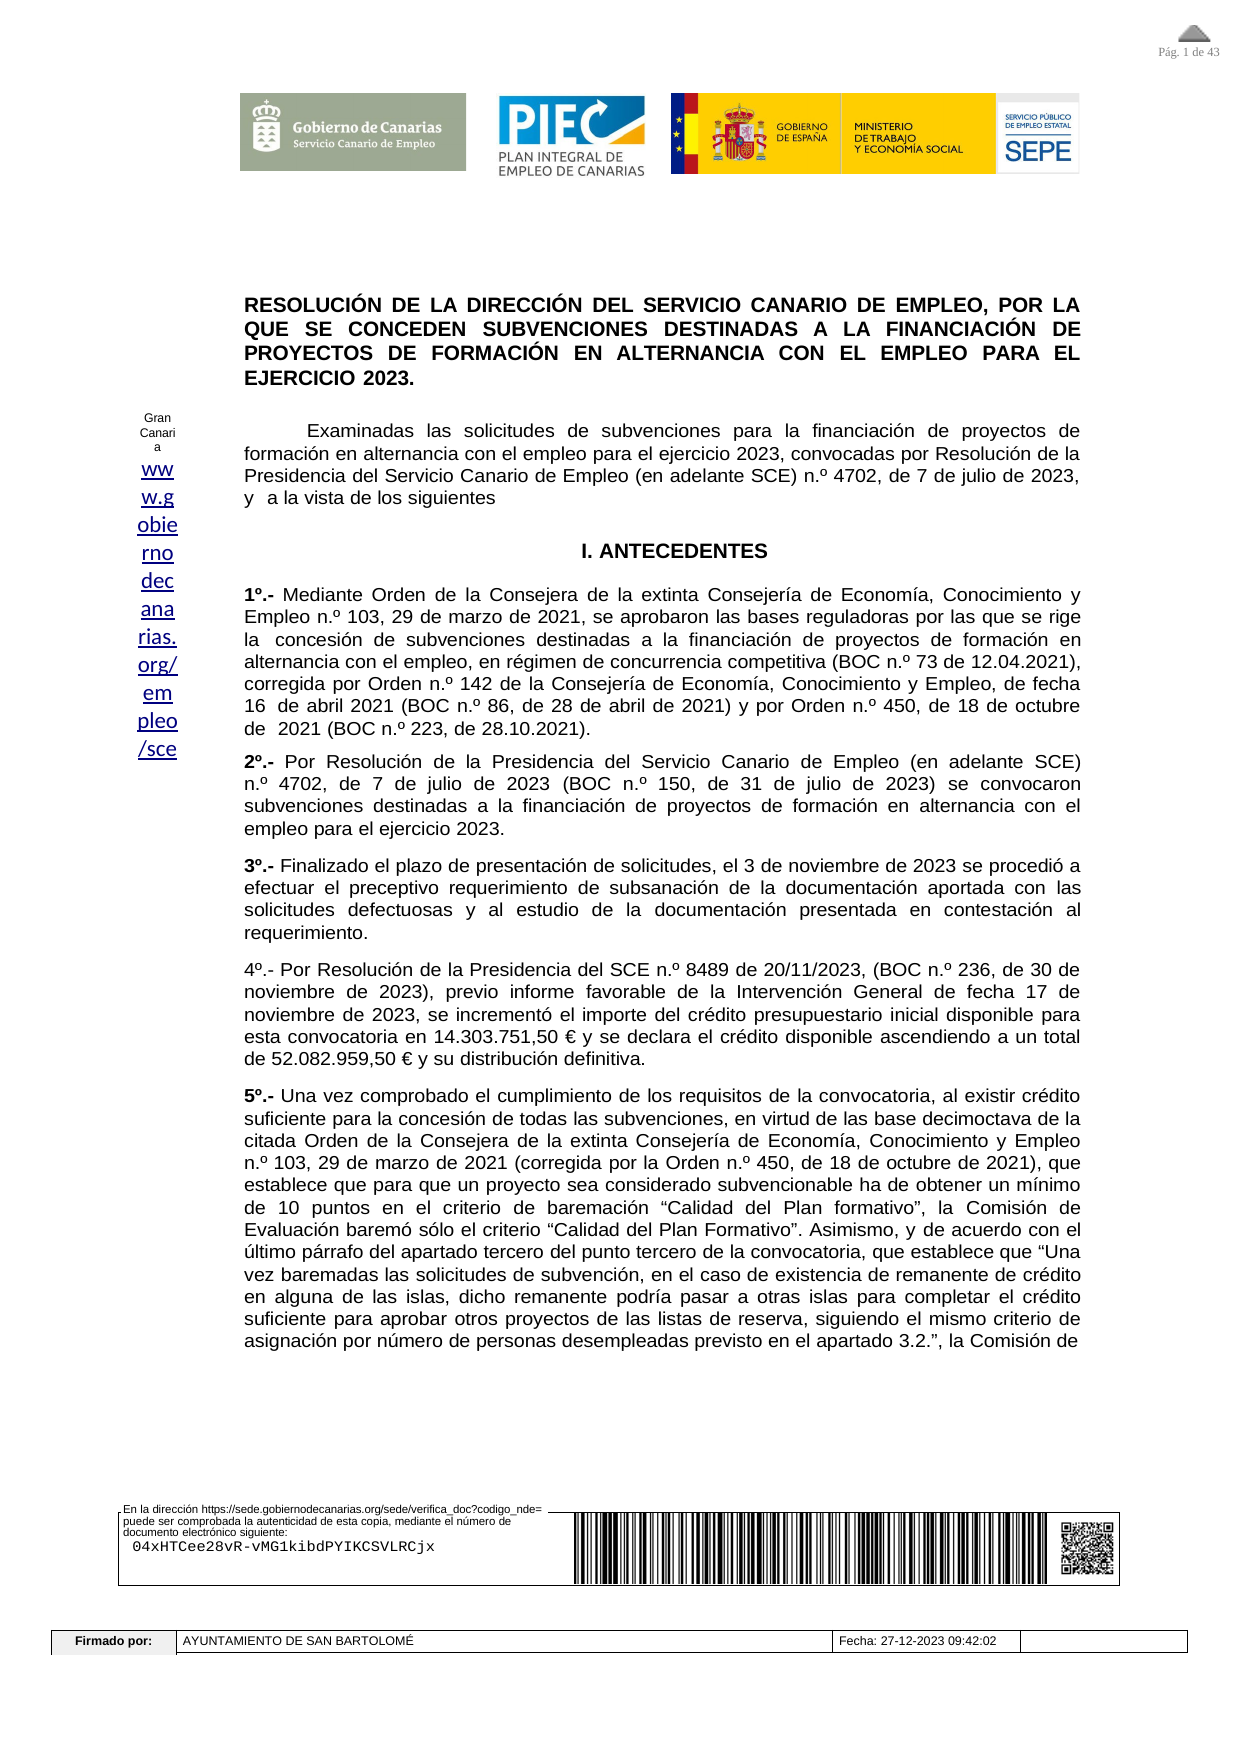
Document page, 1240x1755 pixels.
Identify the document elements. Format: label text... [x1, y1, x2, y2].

text Avda. Dr. de la Rosa Perdomo, 2; 38010 - Santa Cruz de Tenerife Cl. Crucita Arbelo Cruz, s/n; 35014 - Las Palmas de Gran Canaria www.gobiernodecanarias.org/empleo/sce [137, 411, 178, 534]
text 3º.- Finalizado el plazo de presentación de solicitudes, el 3 de noviembre de 2023 se procedió a efectuar el preceptivo requerimiento de subsanación de la documentación aportada con las solicitudes defectuosas y al estudio de la documentación presentada en contestación al requerimiento. [244, 855, 1081, 943]
list ANTECEDENTES [581, 539, 1239, 563]
text Avda. Dr. de la Rosa Perdomo, 2; 38010 - Santa Cruz de Tenerife Cl. Crucita Arbelo Cruz, s/n; 35014 - Las Palmas de Gran Canaria www.gobiernodecanarias.org/empleo/sce [137, 536, 178, 674]
text 4º.- Por Resolución de la Presidencia del SCE n.º 8489 de 20/11/2023, (BOC n.º 236, de 30 de noviembre de 2023), previo informe favorable de la Intervención General de fecha 17 de noviembre de 2023, se incrementó el importe del crédito presupuestario inicial disponible para esta convocatoria en 14.303.751,50 € y se declara el crédito disponible ascendiendo a un total de 52.082.959,50 € y su distribución definitiva. [244, 959, 1081, 1069]
text Examinadas las solicitudes de subvenciones para la financiación de proyectos de formación en alternancia con el empleo para el ejercicio 2023, convocadas por Resolución de la Presidencia del Servicio Canario de Empleo (en adelante SCE) n.º 4702, de 7 de julio de 2023, y a la vista de los siguientes [244, 420, 1081, 509]
text 5º.- Una vez comprobado el cumplimiento de los requisitos de la convocatoria, al existir crédito suficiente para la concesión de todas las subvenciones, en virtud de las base decimoctava de la citada Orden de la Consejera de la extinta Consejería de Economía, Conocimiento y Empleo n.º 103, 29 de marzo de 2021 (corregida por la Orden n.º 450, de 18 de octubre de 2021), que establece que para que un proyecto sea considerado subvencionable ha de obtener un mínimo de 10 puntos en el criterio de baremación “Calidad del Plan formativo”, la Comisión de Evaluación baremó sólo el criterio “Calidad del Plan Formativo”. Asimismo, y de acuerdo con el último párrafo del apartado tercero del punto tercero de la convocatoria, que establece que “Una vez baremadas las solicitudes de subvención, en el caso de existencia de remanente de crédito en alguna de las islas, dicho remanente podría pasar a otras islas para completar el crédito suficiente para aprobar otros proyectos de las listas de reserva, siguiendo el mismo criterio de asignación por número de personas desempleadas previsto en el apartado 3.2.”, la Comisión de [244, 1085, 1081, 1352]
table_header [1021, 1631, 1187, 1652]
table_header AYUNTAMIENTO DE SAN BARTOLOMÉ [177, 1631, 832, 1652]
table_header Fecha: 27-12-2023 09:42:02 [833, 1631, 1020, 1652]
text RESOLUCIÓN DE LA DIRECCIÓN DEL SERVICIO CANARIO DE EMPLEO, POR LA QUE SE CONCEDEN SUBVENCIONES DESTINADAS A LA FINANCIACIÓN DE PROYECTOS DE FORMACIÓN EN ALTERNANCIA CON EL EMPLEO PARA EL EJERCICIO 2023. [244, 292, 1081, 389]
text 1º.- Mediante Orden de la Consejera de la extinta Consejería de Economía, Conocimiento y Empleo n.º 103, 29 de marzo de 2021, se aprobaron las bases reguladoras por las que se rige la concesión de subvenciones destinadas a la financiación de proyectos de formación en alternancia con el empleo, en régimen de concurrencia competitiva (BOC n.º 73 de 12.04.2021), corregida por Orden n.º 142 de la Consejería de Economía, Conocimiento y Empleo, de fecha 16 de abril 2021 (BOC n.º 86, de 28 de abril de 2021) y por Orden n.º 450, de 18 de octubre de 2021 (BOC n.º 223, de 28.10.2021). [244, 584, 1081, 739]
text 2º.- Por Resolución de la Presidencia del Servicio Canario de Empleo (en adelante SCE) n.º 4702, de 7 de julio de 2023 (BOC n.º 150, de 31 de julio de 2023) se convocaron subvenciones destinadas a la financiación de proyectos de formación en alternancia con el empleo para el ejercicio 2023. [244, 751, 1081, 839]
table_header Firmado por: [52, 1631, 176, 1652]
